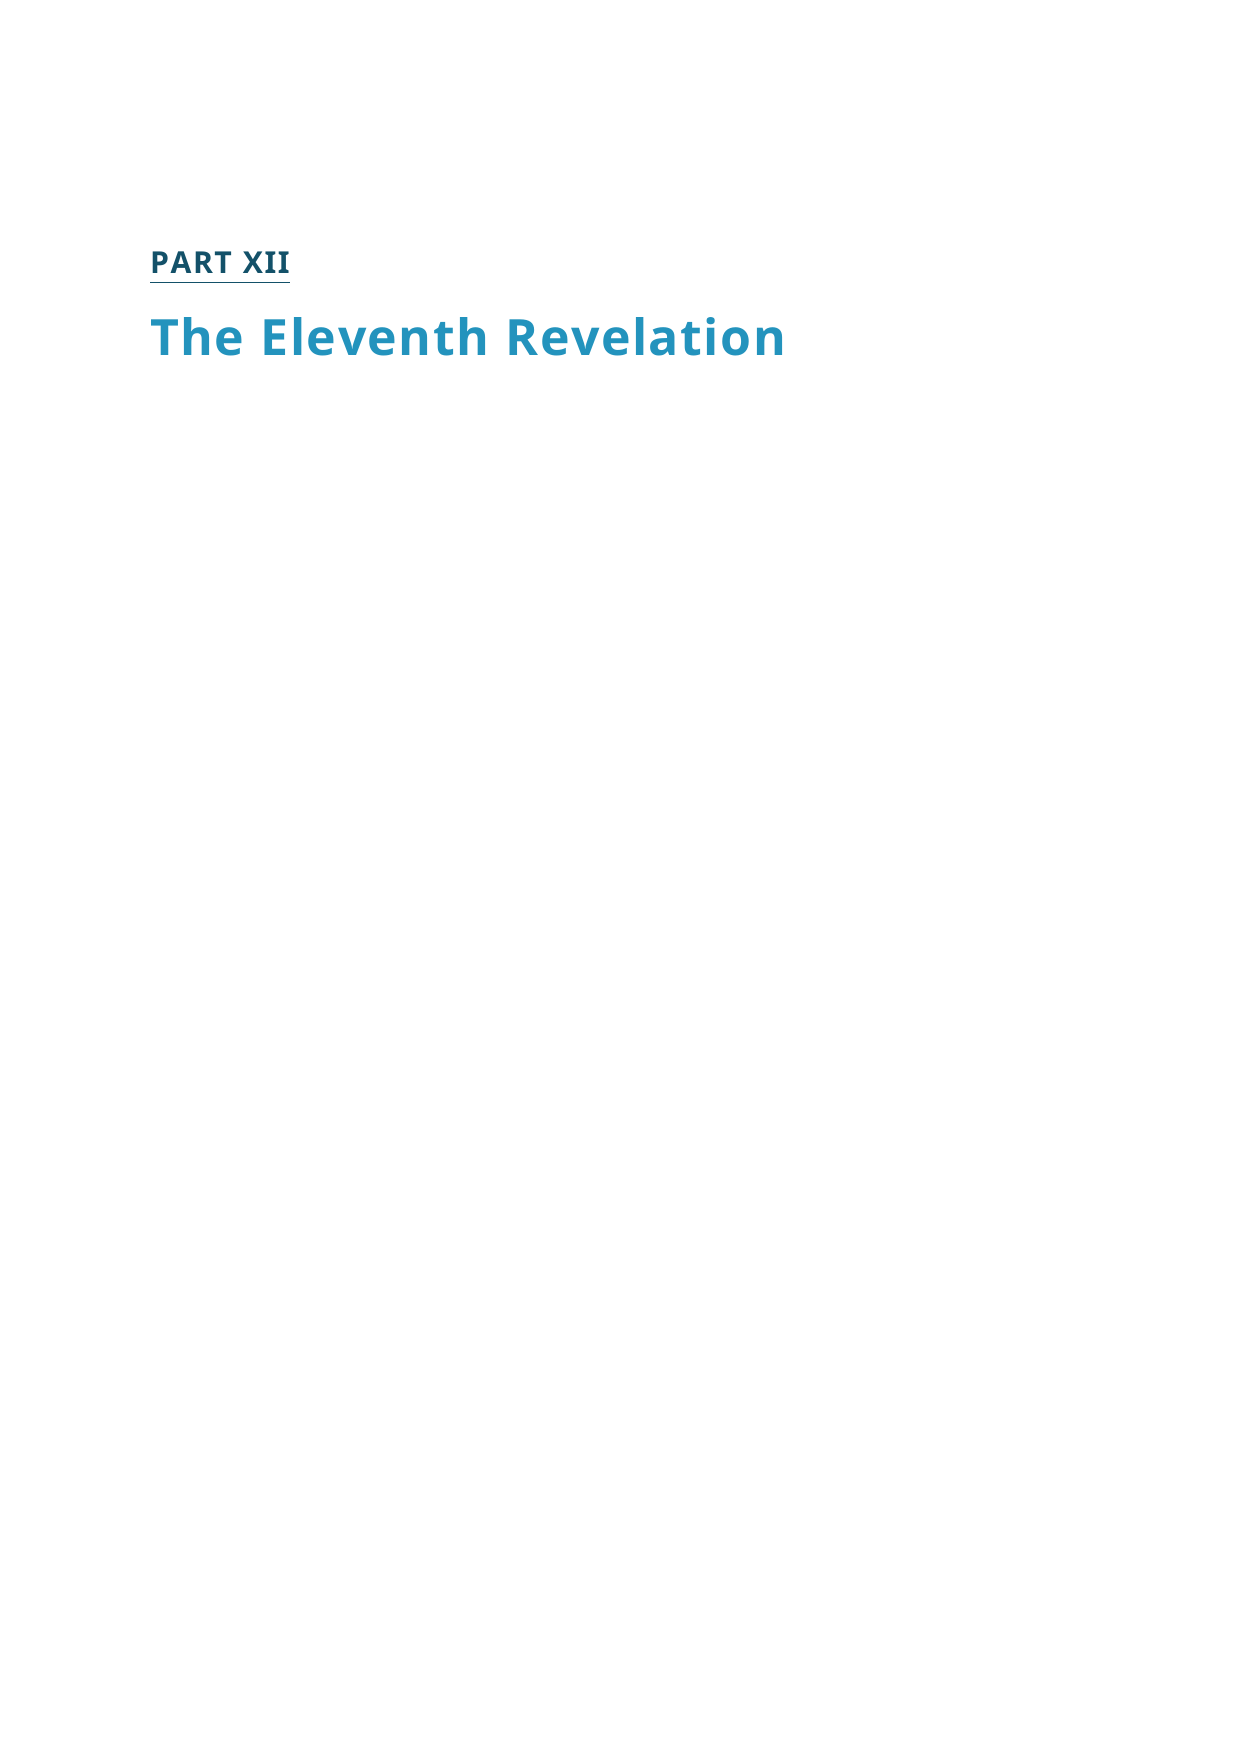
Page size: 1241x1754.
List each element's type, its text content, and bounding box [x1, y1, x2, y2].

subtitle The Eleventh Revelation [150, 302, 1090, 370]
subtitle PART XII [150, 241, 1090, 283]
